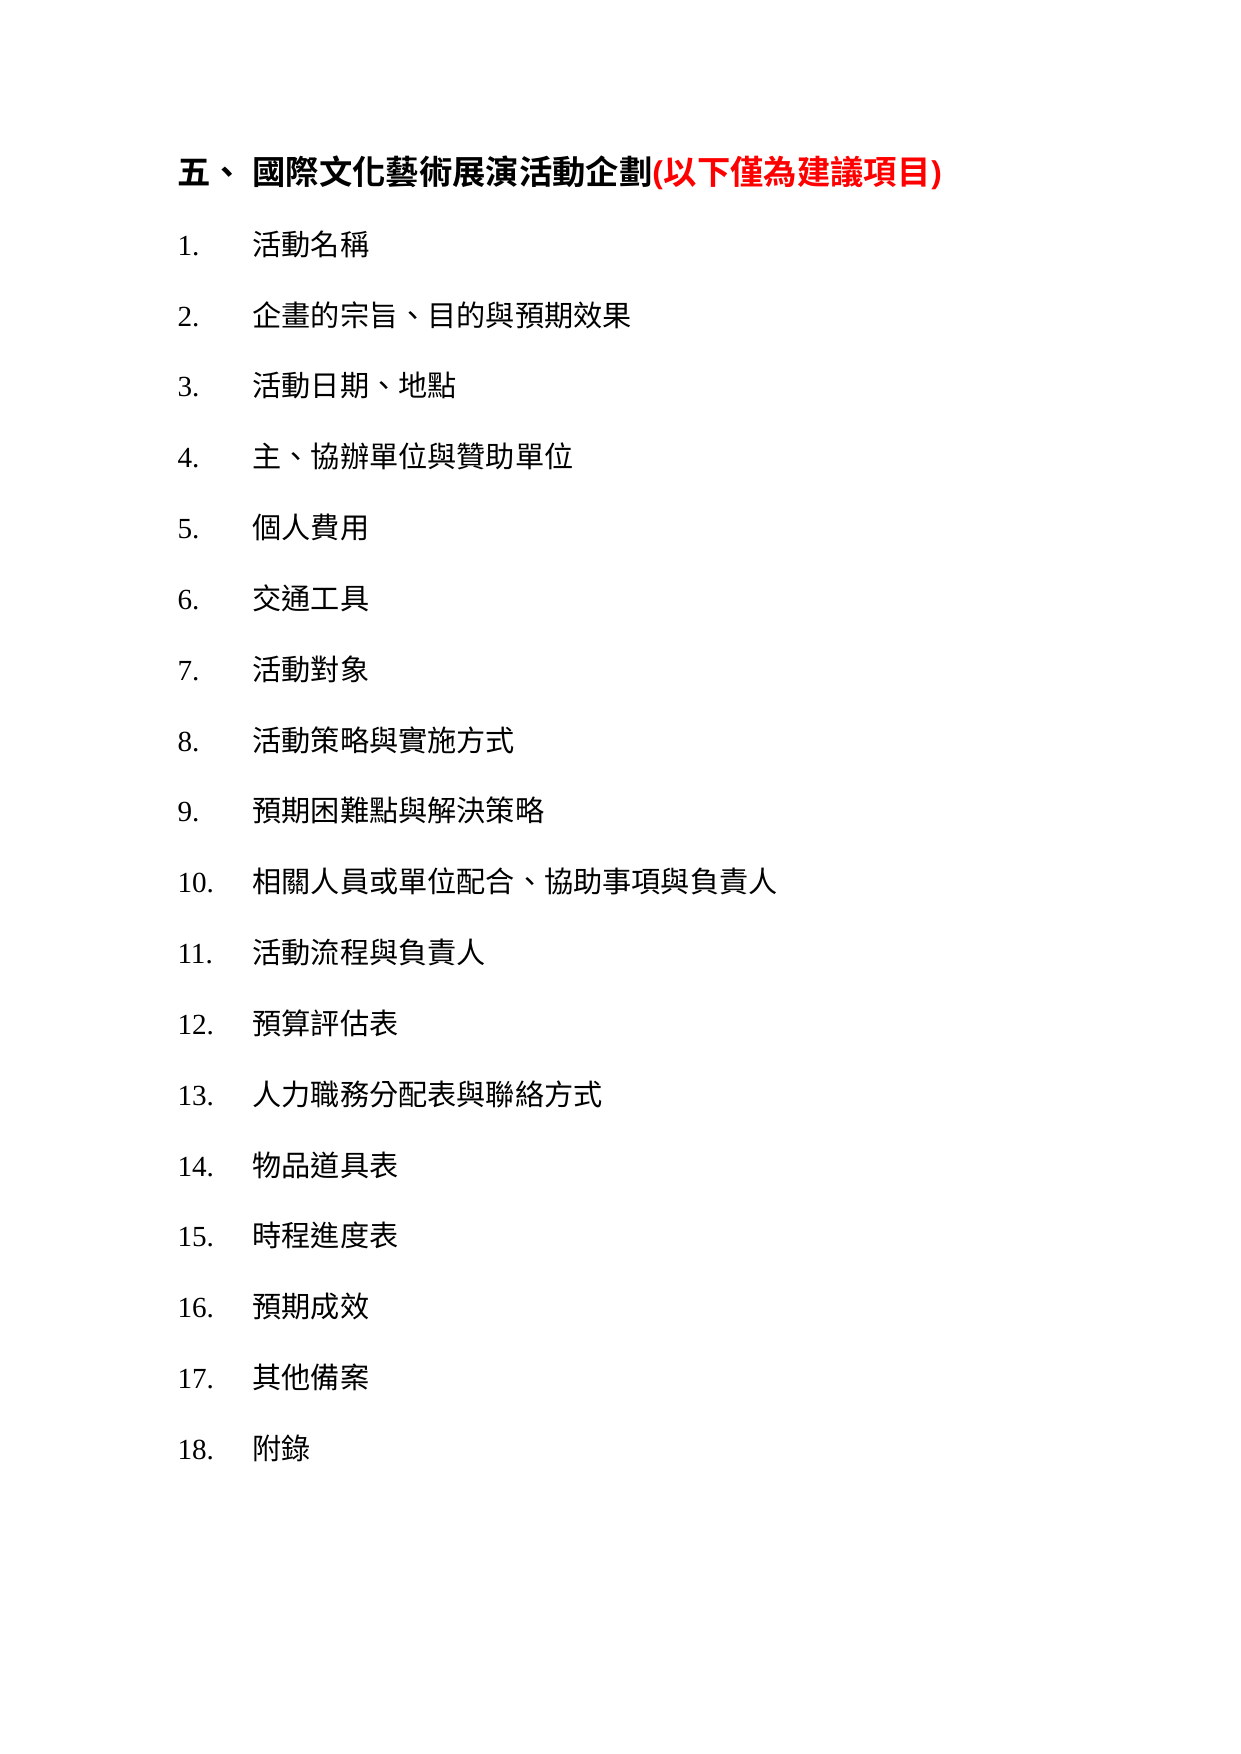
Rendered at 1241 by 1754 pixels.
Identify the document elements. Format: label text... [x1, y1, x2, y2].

list 活動流程與負責人 [177, 927, 1092, 973]
list 附錄 [177, 1423, 1092, 1468]
list 企畫的宗旨、目的與預期效果 [177, 289, 1092, 335]
list 相關人員或單位配合、協助事項與負責人 [177, 856, 1092, 902]
list 人力職務分配表與聯絡方式 [177, 1068, 1092, 1114]
list 物品道具表 [177, 1139, 1092, 1185]
list 主、協辦單位與贊助單位 [177, 431, 1092, 477]
list 預期成效 [177, 1281, 1092, 1327]
list 預期困難點與解決策略 [177, 785, 1092, 831]
list 其他備案 [177, 1352, 1092, 1398]
list 時程進度表 [177, 1210, 1092, 1256]
list 個人費用 [177, 502, 1092, 548]
list 活動對象 [177, 643, 1092, 689]
list 活動策略與實施方式 [177, 714, 1092, 760]
list 預算評估表 [177, 998, 1092, 1043]
list 活動名稱 [177, 218, 1092, 264]
list 活動日期、地點 [177, 360, 1092, 406]
list 國際文化藝術展演活動企劃(以下僅為建議項目) [177, 148, 1092, 193]
list 交通工具 [177, 573, 1092, 618]
